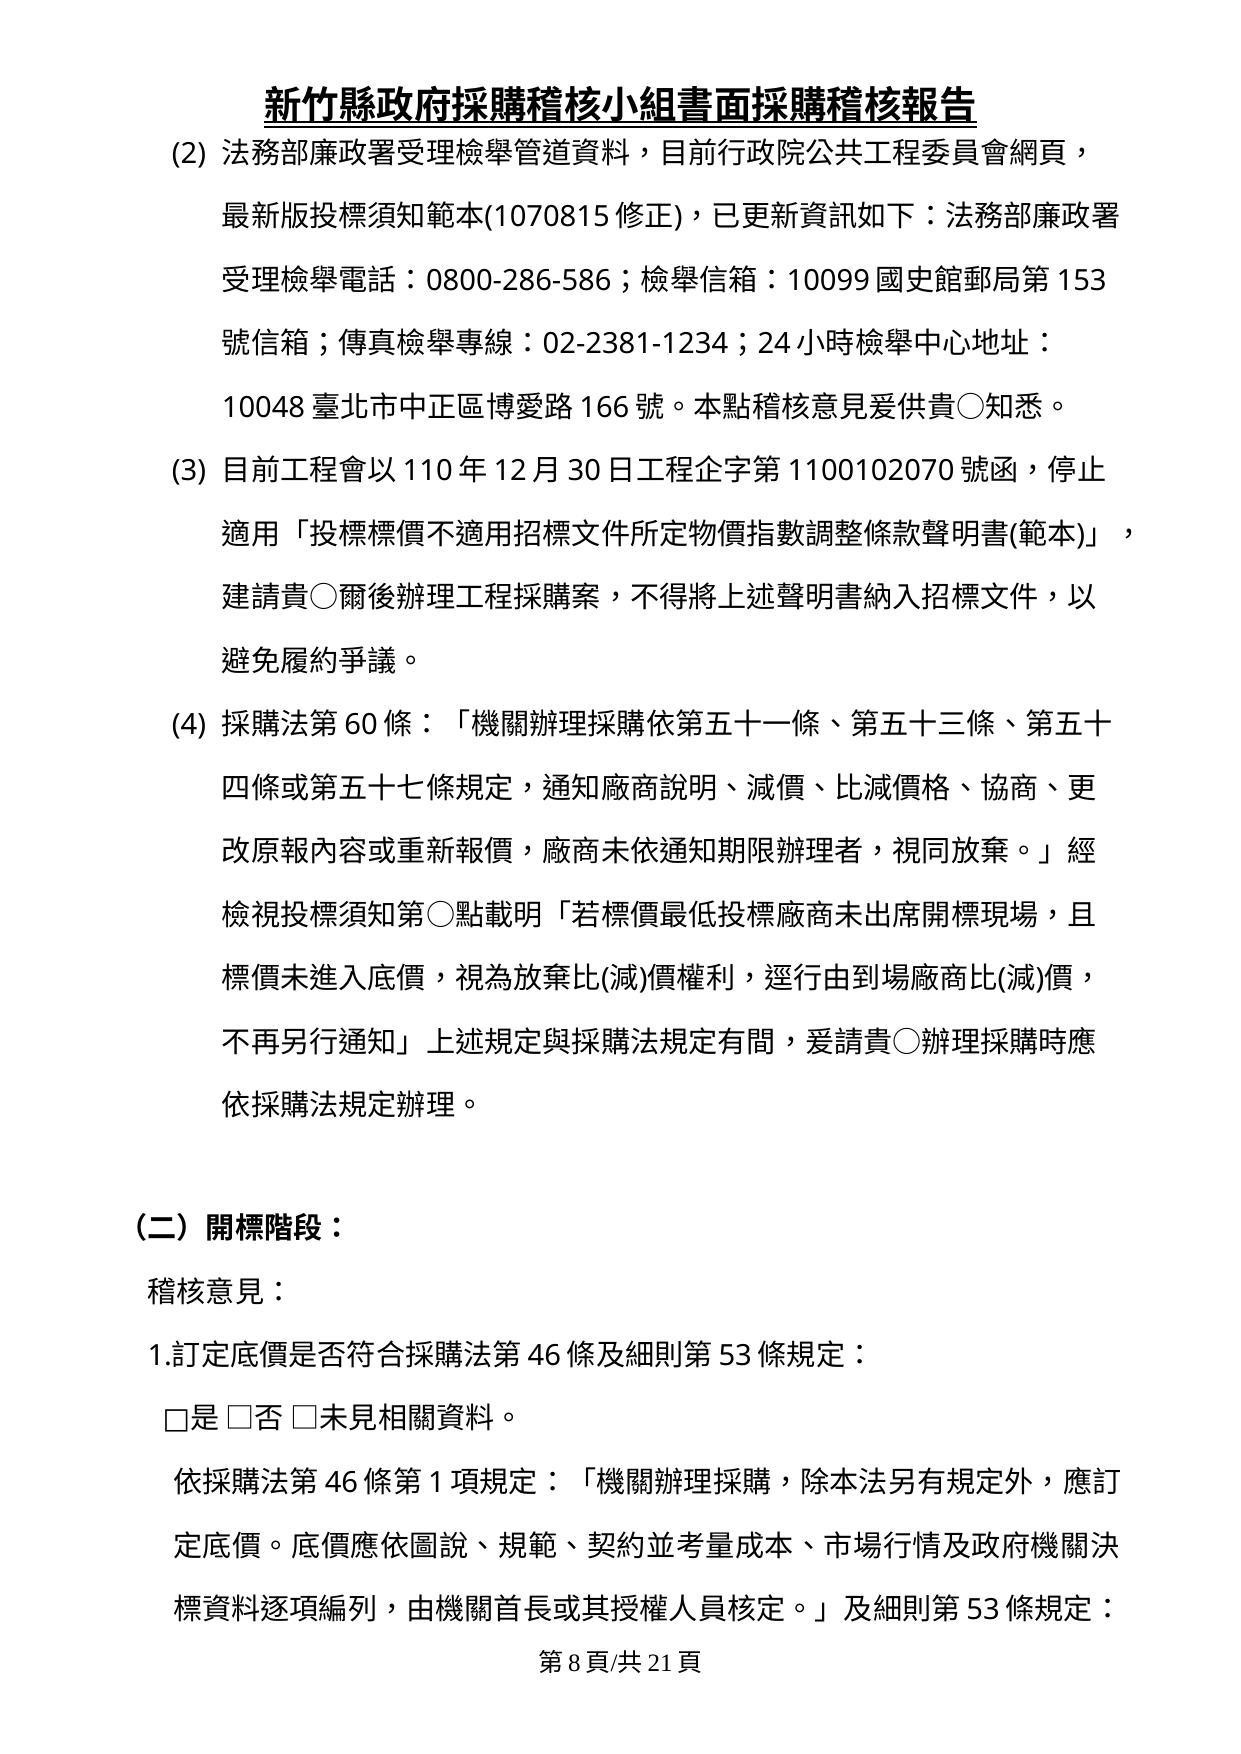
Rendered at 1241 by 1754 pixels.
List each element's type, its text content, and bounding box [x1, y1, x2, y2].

text （二）開標階段： [118, 1205, 1122, 1247]
text 1.訂定底價是否符合採購法第46條及細則第53條規定： [118, 1332, 1122, 1374]
text □是 □否 □未見相關資料。 [118, 1395, 1122, 1437]
text 依採購法第46條第1項規定：「機關辦理採購，除本法另有規定外，應訂定底價。底價應依圖說、規範、契約並考量成本、市場行情及政府機關決標資料逐項編列，由機關首長或其授權人員核定。」及細則第53條規定： [173, 1459, 1122, 1628]
list 目前工程會以110年12月30日工程企字第1100102070號函，停止適用「投標標價不適用招標文件所定物價指數調整條款聲明書(範本)」，建請貴○爾後辦理工程採購案，不得將上述聲明書納入招標文件，以避免履約爭議。 [172, 447, 1122, 680]
list 採購法第60條：「機關辦理採購依第五十一條、第五十三條、第五十四條或第五十七條規定，通知廠商說明、減價、比減價格、協商、更改原報內容或重新報價，廠商未依通知期限辦理者，視同放棄。」經檢視投標須知第○點載明「若標價最低投標廠商未出席開標現場，且標價未進入底價，視為放棄比(減)價權利，逕行由到場廠商比(減)價，不再另行通知」上述規定與採購法規定有間，爰請貴○辦理採購時應依採購法規定辦理。 [172, 701, 1122, 1124]
text 稽核意見： [118, 1268, 1122, 1310]
list 法務部廉政署受理檢舉管道資料，目前行政院公共工程委員會網頁，最新版投標須知範本(1070815修正)，已更新資訊如下：法務部廉政署受理檢舉電話：0800-286-586；檢舉信箱：10099國史館郵局第153號信箱；傳真檢舉專線：02-2381-1234；24小時檢舉中心地址：10048臺北市中正區博愛路166號。本點稽核意見爰供貴○知悉。 [172, 129, 1122, 426]
